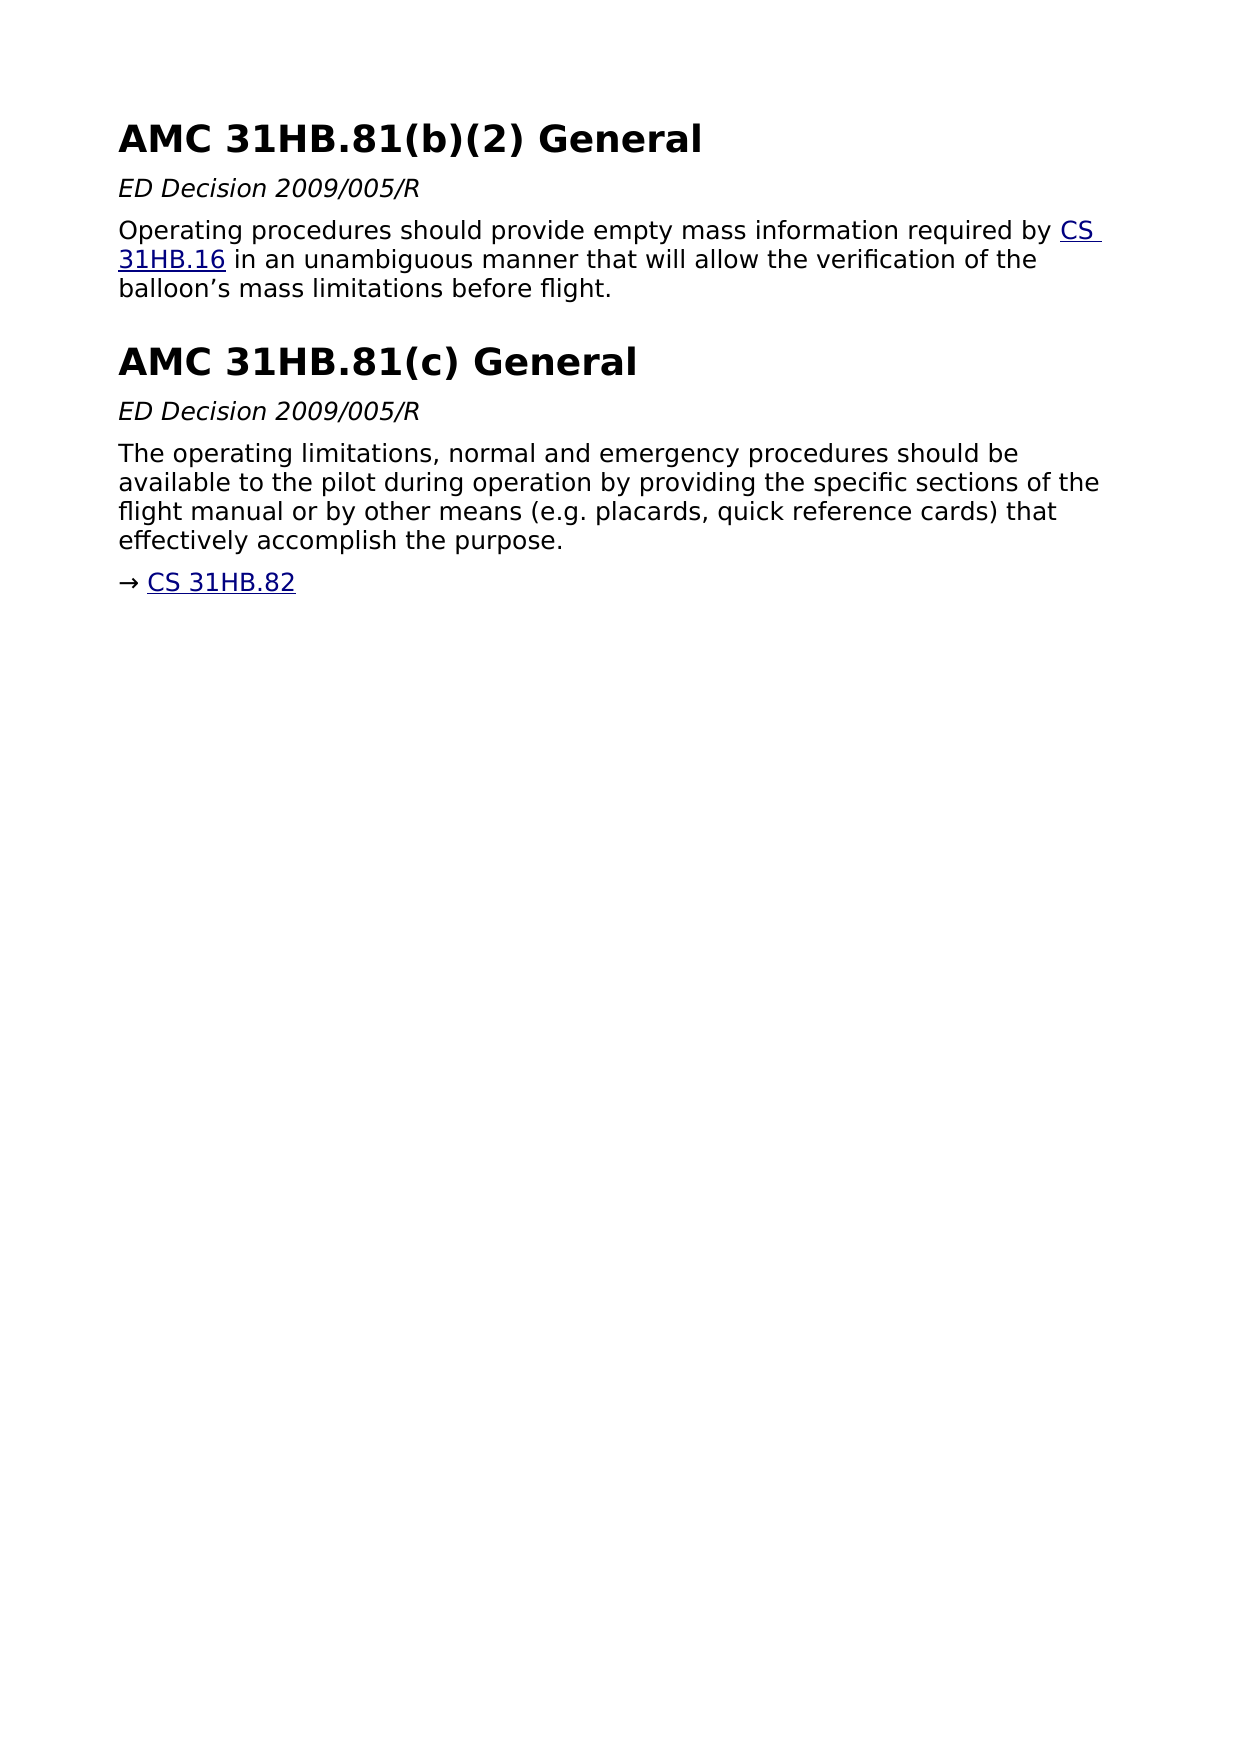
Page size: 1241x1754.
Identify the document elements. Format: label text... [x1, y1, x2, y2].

text → CS 31HB.82 [118, 568, 1122, 597]
subtitle AMC 31HB.81(b)(2) General [118, 118, 1122, 162]
text ED Decision 2009/005/R [118, 397, 1122, 426]
text The operating limitations, normal and emergency procedures should be available to the pilot during operation by providing the specific sections of the flight manual or by other means (e.g. placards, quick reference cards) that effectively accomplish the purpose. [118, 439, 1122, 555]
text Operating procedures should provide empty mass information required by CS 31HB.16 in an unambiguous manner that will allow the verification of the balloon’s mass limitations before flight. [118, 216, 1122, 303]
subtitle AMC 31HB.81(c) General [118, 341, 1122, 384]
text ED Decision 2009/005/R [118, 174, 1122, 203]
